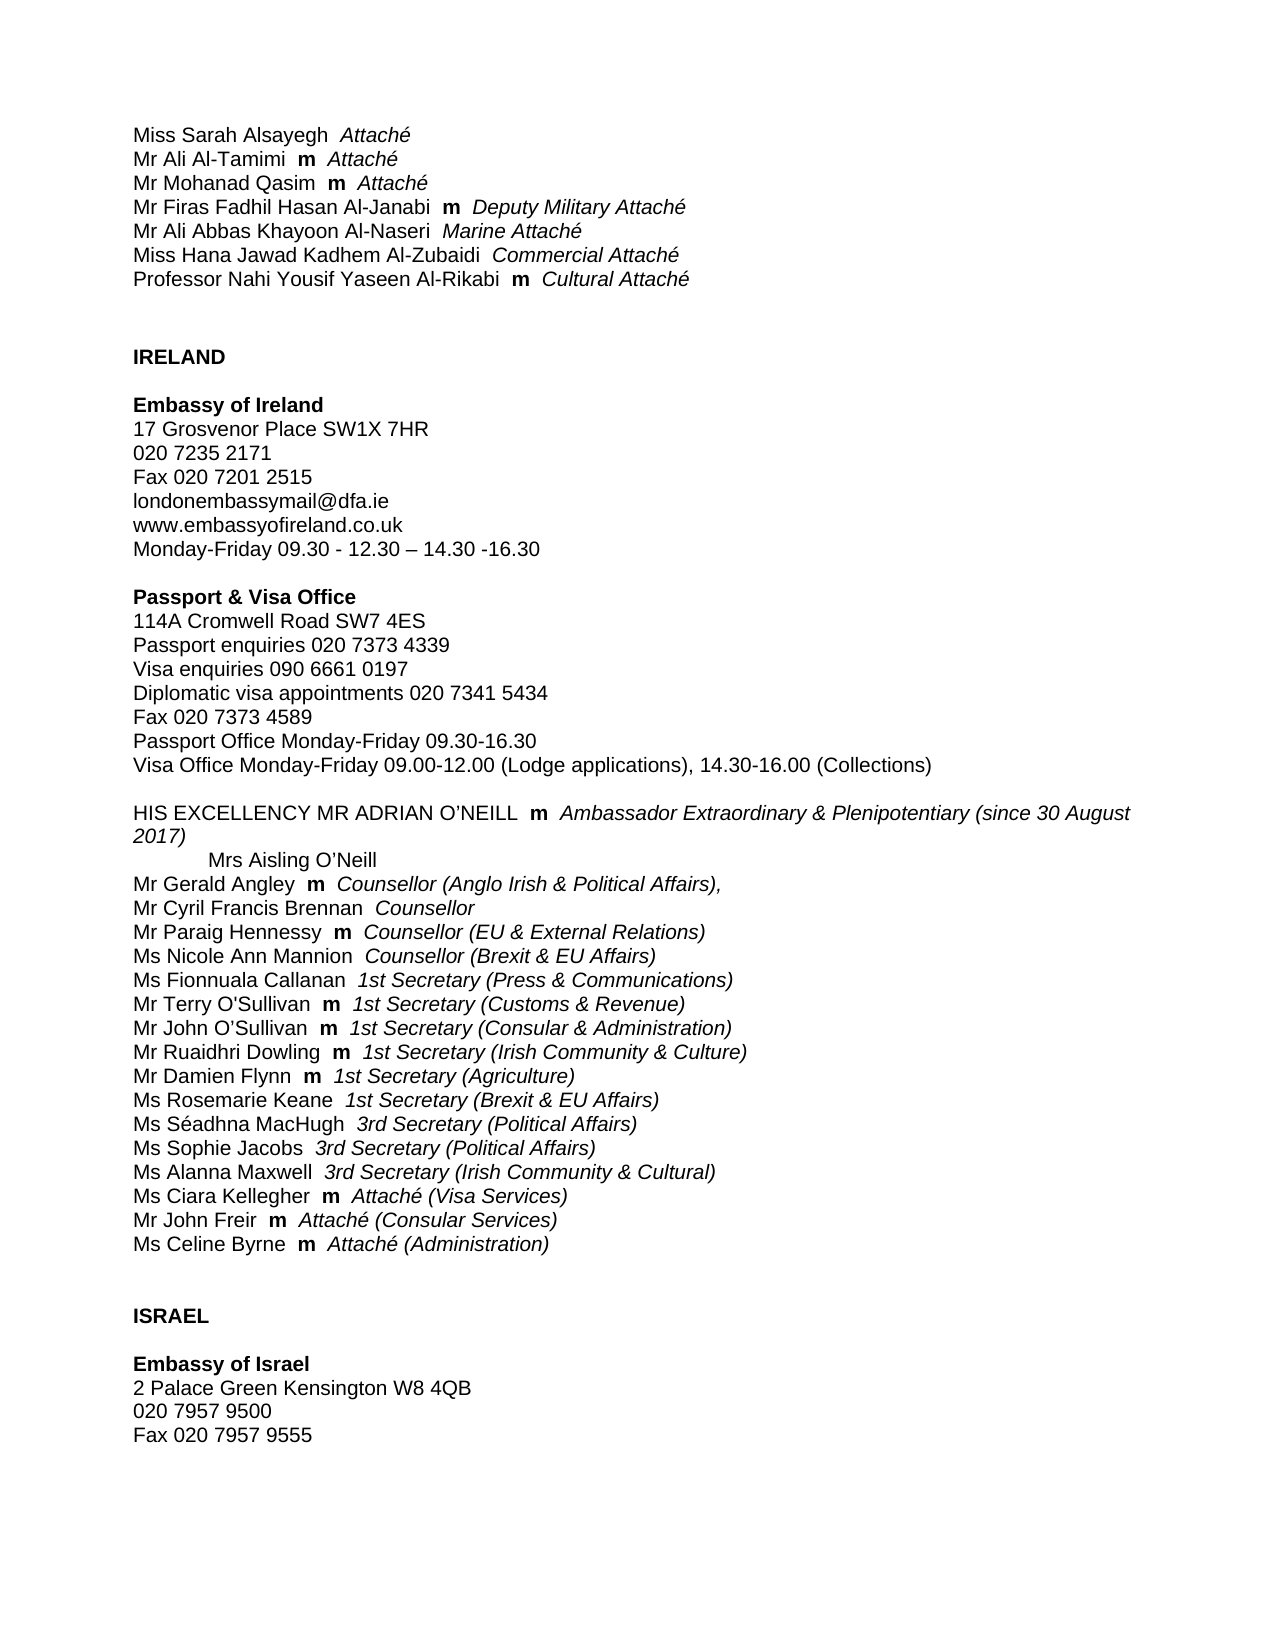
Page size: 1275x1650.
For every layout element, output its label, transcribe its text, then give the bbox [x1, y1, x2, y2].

text Mr Cyril Francis Brennan Counsellor [133, 896, 1181, 920]
text Mr Damien Flynn m 1st Secretary (Agriculture) [133, 1064, 1181, 1088]
text Ms Rosemarie Keane 1st Secretary (Brexit & EU Affairs) [133, 1088, 1181, 1112]
text 020 7957 9500 [133, 1399, 1181, 1423]
text Visa enquiries 090 6661 0197 [133, 657, 1181, 681]
text www.embassyofireland.co.uk [133, 513, 1181, 537]
text ISRAEL [133, 1303, 1181, 1327]
text Miss Sarah Alsayegh Attaché [133, 123, 1181, 147]
text Embassy of Israel [133, 1351, 1181, 1375]
text Mr Paraig Hennessy m Counsellor (EU & External Relations) [133, 920, 1181, 944]
text Mr Firas Fadhil Hasan Al-Janabi m Deputy Military Attaché [133, 195, 1181, 219]
text Ms Ciara Kellegher m Attaché (Visa Services) [133, 1184, 1181, 1208]
subtitle IRELAND [133, 345, 1181, 369]
text Mr Ruaidhri Dowling m 1st Secretary (Irish Community & Culture) [133, 1040, 1181, 1064]
text HIS EXCELLENCY MR ADRIAN O’NEILL m Ambassador Extraordinary & Plenipotentiary (since 30 August 2017) [133, 800, 1181, 848]
text Fax 020 7373 4589 [133, 704, 1181, 728]
subtitle Passport & Visa Office [133, 585, 1181, 609]
text Professor Nahi Yousif Yaseen Al-Rikabi m Cultural Attaché [133, 267, 1181, 291]
text Ms Nicole Ann Mannion Counsellor (Brexit & EU Affairs) [133, 944, 1181, 968]
text Mr Ali Abbas Khayoon Al-Naseri Marine Attaché [133, 219, 1181, 243]
text Ms Séadhna MacHugh 3rd Secretary (Political Affairs) [133, 1112, 1181, 1136]
text 2 Palace Green Kensington W8 4QB [133, 1375, 1181, 1399]
text Ms Sophie Jacobs 3rd Secretary (Political Affairs) [133, 1136, 1181, 1160]
text Passport Office Monday-Friday 09.30-16.30 [133, 728, 1181, 752]
text Mrs Aisling O’Neill [133, 848, 1181, 872]
text Mr Terry O'Sullivan m 1st Secretary (Customs & Revenue) [133, 992, 1181, 1016]
text Ms Alanna Maxwell 3rd Secretary (Irish Community & Cultural) [133, 1160, 1181, 1184]
text Ms Fionnuala Callanan 1st Secretary (Press & Communications) [133, 968, 1181, 992]
text Fax 020 7957 9555 [133, 1423, 1181, 1447]
text Diplomatic visa appointments 020 7341 5434 [133, 681, 1181, 704]
text 114A Cromwell Road SW7 4ES [133, 609, 1181, 633]
subtitle Embassy of Ireland [133, 393, 1181, 417]
text Ms Celine Byrne m Attaché (Administration) [133, 1232, 1181, 1256]
text Mr Ali Al-Tamimi m Attaché [133, 147, 1181, 171]
text Fax 020 7201 2515 [133, 465, 1181, 489]
text Passport enquiries 020 7373 4339 [133, 633, 1181, 657]
text Mr Mohanad Qasim m Attaché [133, 171, 1181, 195]
text Mr John O’Sullivan m 1st Secretary (Consular & Administration) [133, 1016, 1181, 1040]
text 17 Grosvenor Place SW1X 7HR [133, 417, 1181, 441]
text Monday-Friday 09.30 - 12.30 – 14.30 -16.30 [133, 537, 1181, 561]
text londonembassymail@dfa.ie [133, 489, 1181, 513]
text 020 7235 2171 [133, 441, 1181, 465]
text Visa Office Monday-Friday 09.00-12.00 (Lodge applications), 14.30-16.00 (Collections) [133, 752, 1181, 776]
text Miss Hana Jawad Kadhem Al-Zubaidi Commercial Attaché [133, 243, 1181, 267]
text Mr John Freir m Attaché (Consular Services) [133, 1208, 1181, 1232]
text Mr Gerald Angley m Counsellor (Anglo Irish & Political Affairs), [133, 872, 1181, 896]
